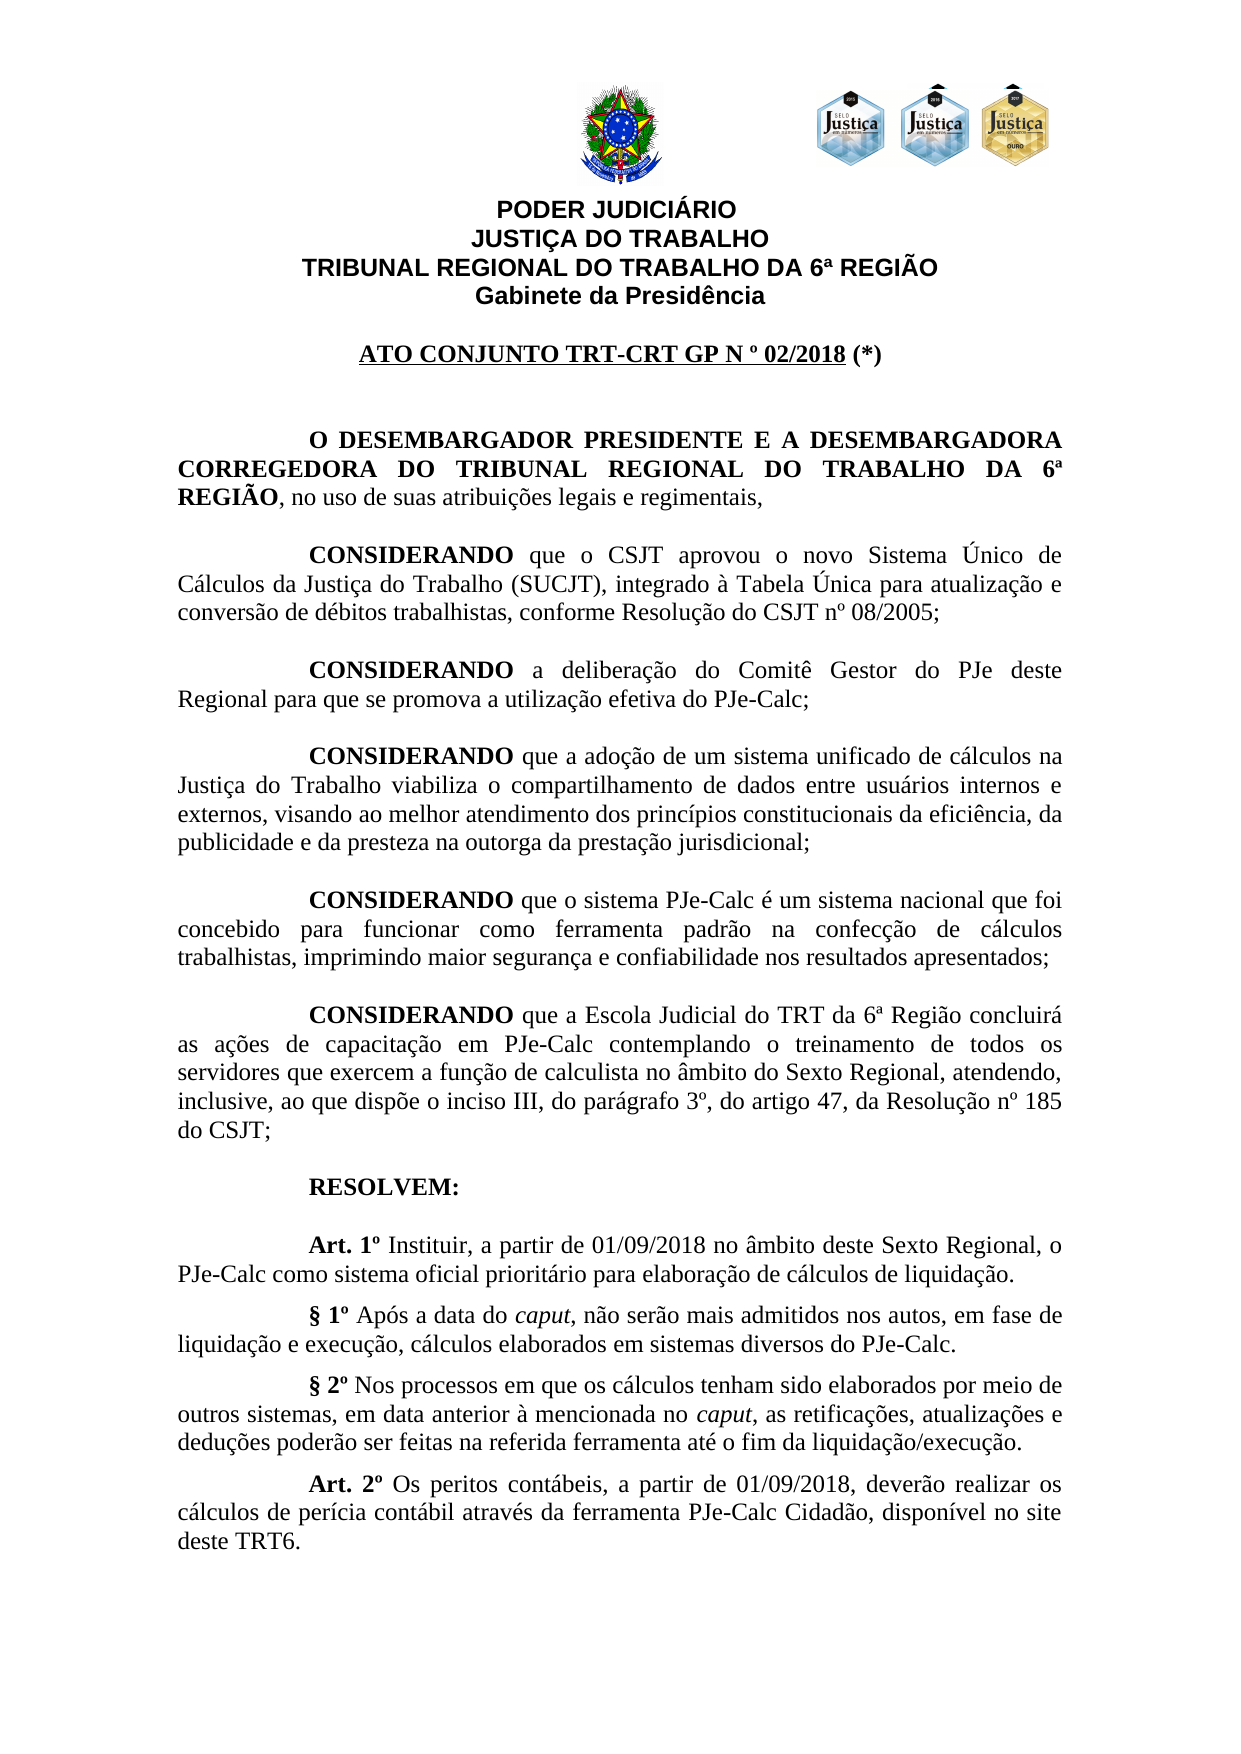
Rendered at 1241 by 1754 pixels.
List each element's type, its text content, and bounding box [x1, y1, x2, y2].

text ATO CONJUNTO TRT-CRT GP N º 02/2018 (*) [177, 339, 1063, 367]
picture [907, 83, 1044, 89]
text RESOLVEM: [177, 1172, 1063, 1201]
text CONSIDERANDO que a Escola Judicial do TRT da 6ª Região concluirá as ações de capacitação em PJe-Calc contemplando o treinamento de todos os servidores que exercem a função de calculista no âmbito do Sexto Regional, atendendo, inclusive, ao que dispõe o inciso III, do parágrafo 3º, do artigo 47, da Resolução nº 185 do CSJT; [177, 1000, 1063, 1144]
picture [577, 82, 664, 186]
text Art. 1º Instituir, a partir de 01/09/2018 no âmbito deste Sexto Regional, o PJe-Calc como sistema oficial prioritário para elaboração de cálculos de liquidação. [177, 1230, 1063, 1287]
text O DESEMBARGADOR PRESIDENTE E A DESEMBARGADORA CORREGEDORA DO TRIBUNAL REGIONAL DO TRABALHO DA 6ª REGIÃO, no uso de suas atribuições legais e regimentais, [177, 425, 1063, 511]
text CONSIDERANDO que o sistema PJe-Calc é um sistema nacional que foi concebido para funcionar como ferramenta padrão na confecção de cálculos trabalhistas, imprimindo maior segurança e confiabilidade nos resultados apresentados; [177, 885, 1063, 971]
picture [816, 90, 1049, 167]
text CONSIDERANDO que a adoção de um sistema unificado de cálculos na Justiça do Trabalho viabiliza o compartilhamento de dados entre usuários internos e externos, visando ao melhor atendimento dos princípios constitucionais da eficiência, da publicidade e da presteza na outorga da prestação jurisdicional; [177, 741, 1063, 856]
text CONSIDERANDO a deliberação do Comitê Gestor do PJe deste Regional para que se promova a utilização efetiva do PJe-Calc; [177, 655, 1063, 712]
text CONSIDERANDO que o CSJT aprovou o novo Sistema Único de Cálculos da Justiça do Trabalho (SUCJT), integrado à Tabela Única para atualização e conversão de débitos trabalhistas, conforme Resolução do CSJT nº 08/2005; [177, 540, 1063, 626]
text § 2º Nos processos em que os cálculos tenham sido elaborados por meio de outros sistemas, em data anterior à mencionada no caput, as retificações, atualizações e deduções poderão ser feitas na referida ferramenta até o fim da liquidação/execução. [177, 1370, 1063, 1456]
text Art. 2º Os peritos contábeis, a partir de 01/09/2018, deverão realizar os cálculos de perícia contábil através da ferramenta PJe-Calc Cidadão, disponível no site deste TRT6. [177, 1469, 1063, 1555]
text § 1º Após a data do caput, não serão mais admitidos nos autos, em fase de liquidação e execução, cálculos elaborados em sistemas diversos do PJe-Calc. [177, 1300, 1063, 1357]
